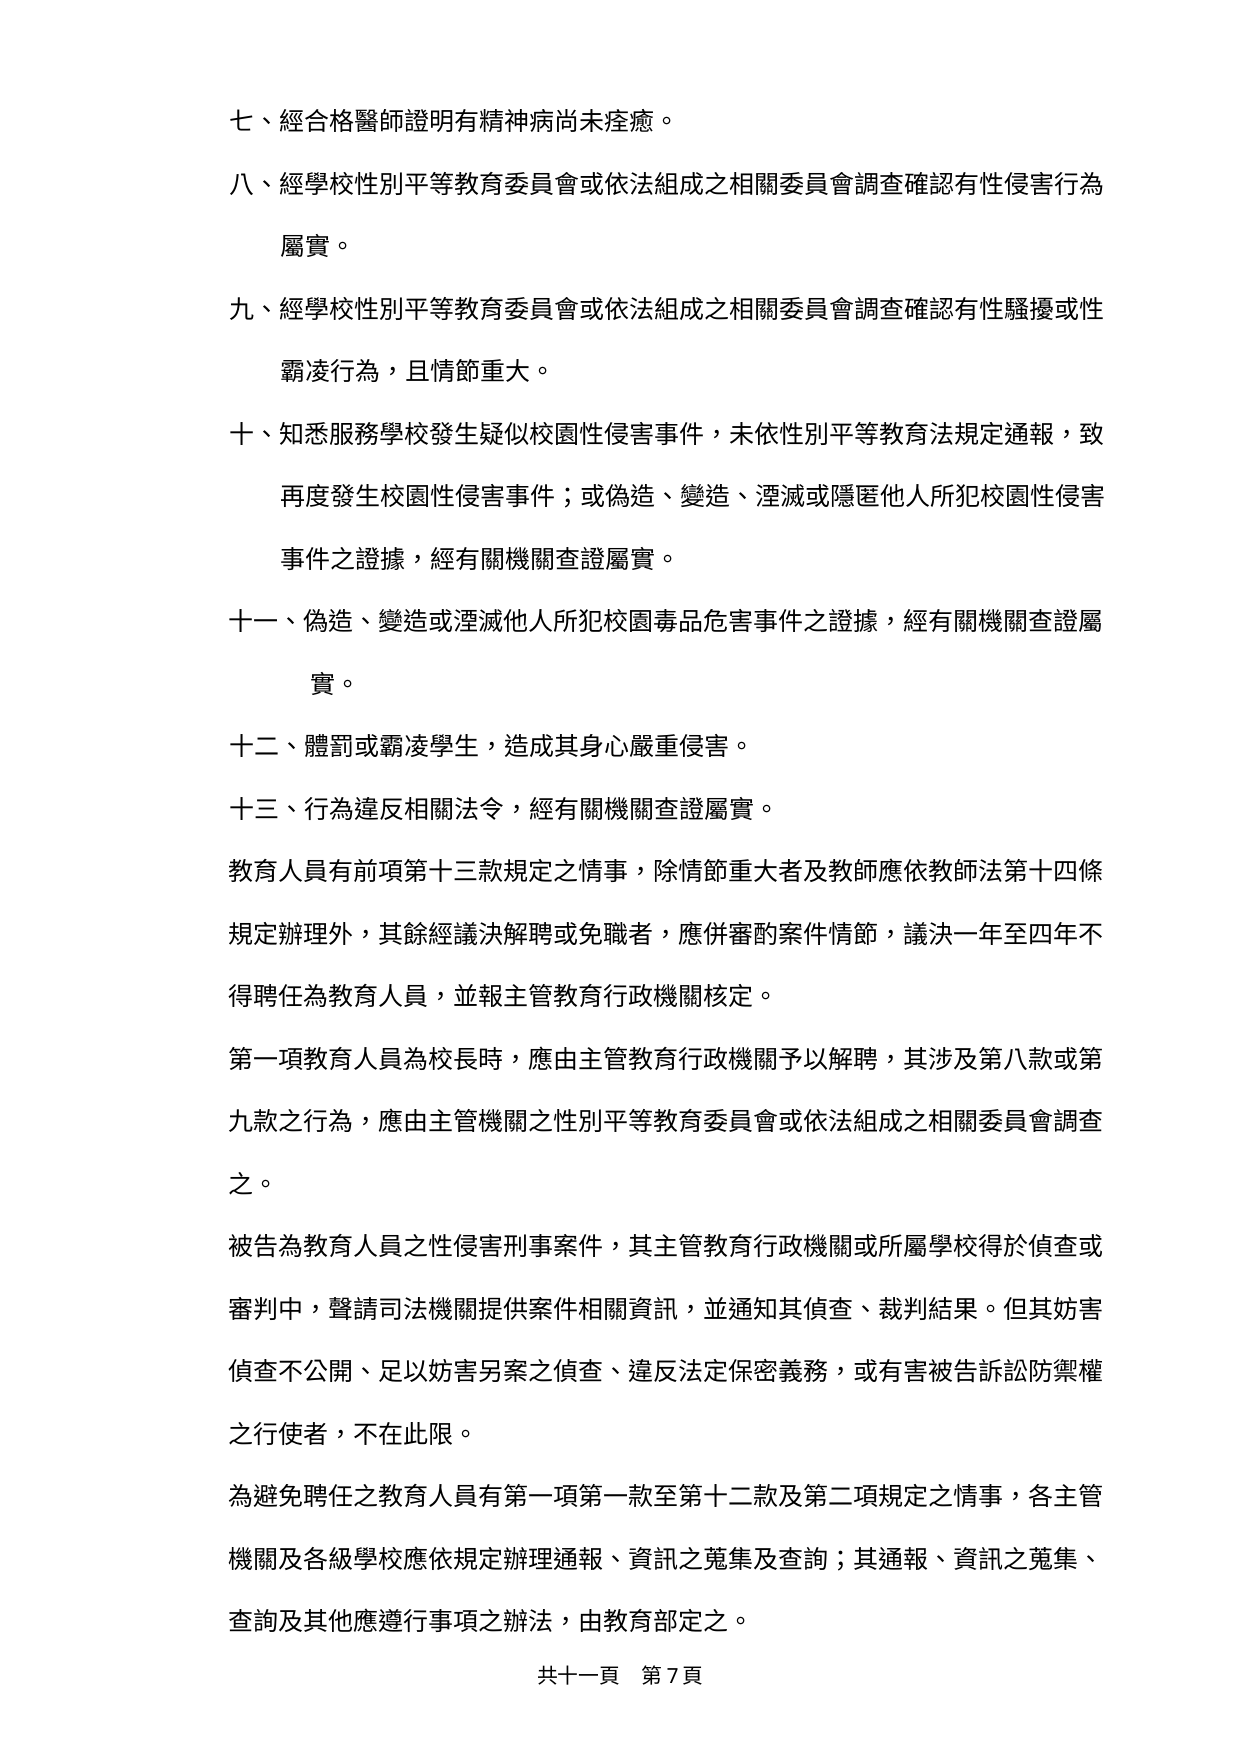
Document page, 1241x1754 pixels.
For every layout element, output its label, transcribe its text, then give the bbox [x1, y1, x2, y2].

text 七、經合格醫師證明有精神病尚未痊癒。 [118, 78, 1122, 141]
text 第一項教育人員為校長時，應由主管教育行政機關予以解聘，其涉及第八款或第九款之行為，應由主管機關之性別平等教育委員會或依法組成之相關委員會調查之。 [229, 1016, 1122, 1203]
text 九、經學校性別平等教育委員會或依法組成之相關委員會調查確認有性騷擾或性 霸凌行為，且情節重大。 [229, 266, 1122, 391]
text 十二、體罰或霸凌學生，造成其身心嚴重侵害。 [118, 703, 1122, 766]
text 十一、偽造、變造或湮滅他人所犯校園毒品危害事件之證據，經有關機關查證屬實。 [229, 578, 1122, 703]
text 被告為教育人員之性侵害刑事案件，其主管教育行政機關或所屬學校得於偵查或審判中，聲請司法機關提供案件相關資訊，並通知其偵查、裁判結果。但其妨害偵查不公開、足以妨害另案之偵查、違反法定保密義務，或有害被告訴訟防禦權之行使者，不在此限。 [229, 1203, 1122, 1453]
text 八、經學校性別平等教育委員會或依法組成之相關委員會調查確認有性侵害行為 屬實。 [229, 141, 1122, 266]
text 教育人員有前項第十三款規定之情事，除情節重大者及教師應依教師法第十四條規定辦理外，其餘經議決解聘或免職者，應併審酌案件情節，議決一年至四年不得聘任為教育人員，並報主管教育行政機關核定。 [229, 828, 1122, 1016]
text 十、知悉服務學校發生疑似校園性侵害事件，未依性別平等教育法規定通報，致再度發生校園性侵害事件；或偽造、變造、湮滅或隱匿他人所犯校園性侵害事件之證據，經有關機關查證屬實。 [229, 391, 1122, 578]
text 十三、行為違反相關法令，經有關機關查證屬實。 [118, 766, 1122, 828]
text 為避免聘任之教育人員有第一項第一款至第十二款及第二項規定之情事，各主管機關及各級學校應依規定辦理通報、資訊之蒐集及查詢；其通報、資訊之蒐集、查詢及其他應遵行事項之辦法，由教育部定之。 [229, 1453, 1122, 1641]
